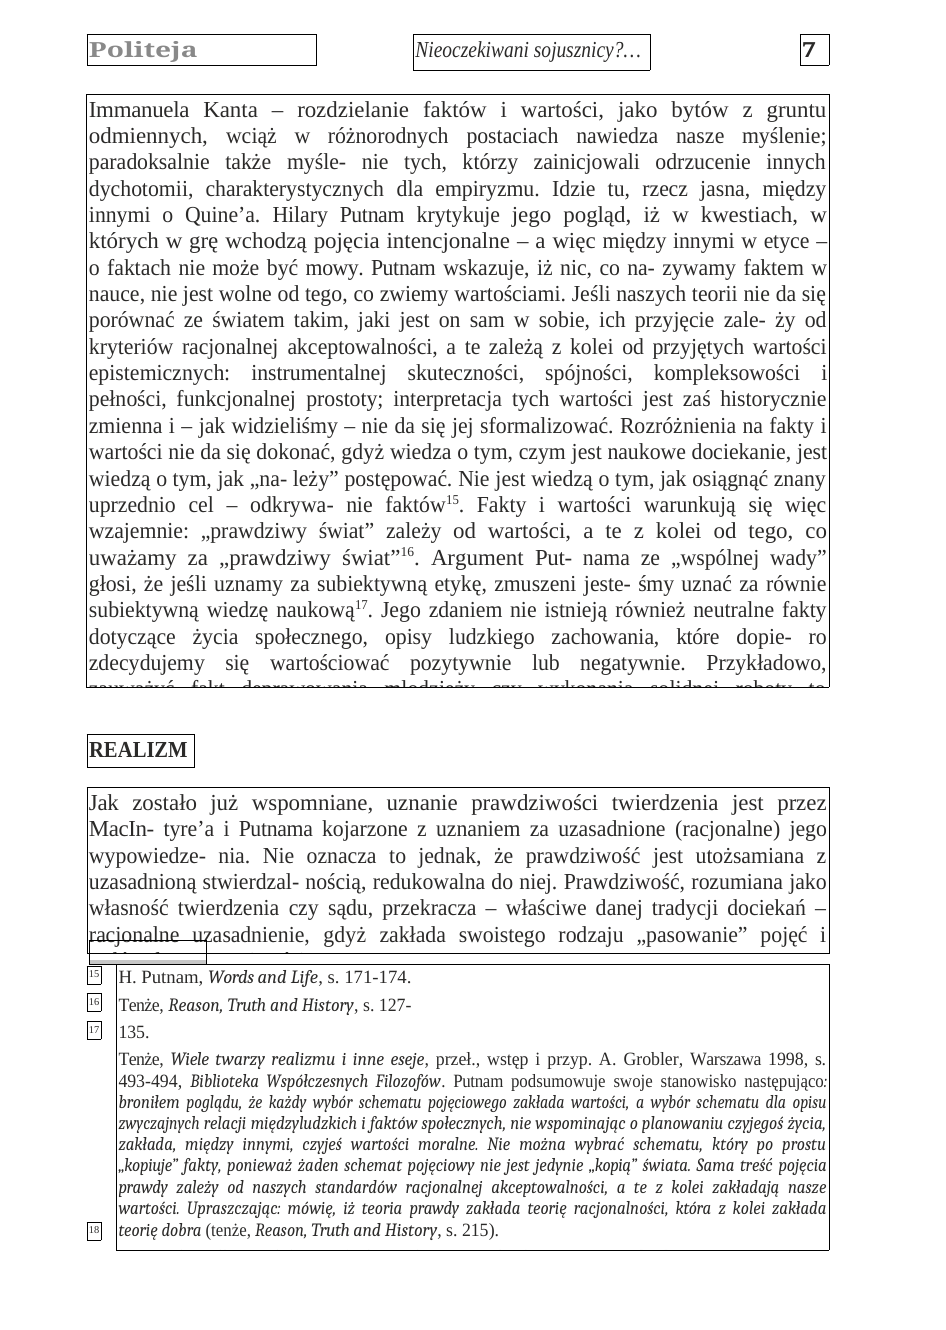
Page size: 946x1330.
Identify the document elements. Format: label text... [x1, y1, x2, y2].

text Politeja 9(39)/2015 [89, 35, 316, 65]
text REALIZM [89, 736, 194, 762]
text Tenże, The Collapse of the Fact/Value Dichotomy and Other Essays, Cambridge, Mass. 2002, s. 28-45. [118, 1246, 829, 1250]
text 16 [89, 996, 101, 1008]
text 17 [89, 1023, 101, 1035]
text Jak zostało już wspomniane, uznanie prawdziwości twierdzenia jest przez MacIn- tyre’a i Putnama kojarzone z uznaniem za uzasadnione (racjonalne) jego wypowiedze- nia. Nie oznacza to jednak, że prawdziwość jest utożsamiana z uzasadnioną stwierdzal- nością, redukowalna do niej. Prawdziwość, rozumiana jako własność twierdzenia czy sądu, przekracza – właściwe danej tradycji dociekań – racjonalne uzasadnienie, gdyż zakłada swoistego rodzaju „pasowanie” pojęć i sądów do rzeczywistości. MacIntyre [89, 789, 827, 953]
text H. Putnam, Words and Life, s. 171-174. Tenże, Reason, Truth and History, s. 127-135. [118, 966, 437, 1043]
text 71 [802, 35, 829, 65]
text Nieoczekiwani sojusznicy?… [415, 37, 650, 63]
text Immanuela Kanta – rozdzielanie faktów i wartości, jako bytów z gruntu odmiennych, wciąż w różnorodnych postaciach nawiedza nasze myślenie; paradoksalnie także myśle- nie tych, którzy zainicjowali odrzucenie innych dychotomii, charakterystycznych dla empiryzmu. Idzie tu, rzecz jasna, między innymi o Quine’a. Hilary Putnam krytykuje jego pogląd, iż w kwestiach, w których w grę wchodzą pojęcia intencjonalne – a więc między innymi w etyce – o faktach nie może być mowy. Putnam wskazuje, iż nic, co na- zywamy faktem w nauce, nie jest wolne od tego, co zwiemy wartościami. Jeśli naszych teorii nie da się porównać ze światem takim, jaki jest on sam w sobie, ich przyjęcie zale- ży od kryteriów racjonalnej akceptowalności, a te zależą z kolei od przyjętych wartości epistemicznych: instrumentalnej skuteczności, spójności, kompleksowości i pełności, funkcjonalnej prostoty; interpretacja tych wartości jest zaś historycznie zmienna i – jak widzieliśmy – nie da się jej sformalizować. Rozróżnienia na fakty i wartości nie da się dokonać, gdyż wiedza o tym, czym jest naukowe dociekanie, jest wiedzą o tym, jak „na- leży” postępować. Nie jest wiedzą o tym, jak osiągnąć znany uprzednio cel – odkrywa- nie faktów15. Fakty i wartości warunkują się więc wzajemnie: „prawdziwy świat” zależy od wartości, a te z kolei od tego, co uważamy za „prawdziwy świat”16. Argument Put- nama ze „wspólnej wady” głosi, że jeśli uznamy za subiektywną etykę, zmuszeni jeste- śmy uznać za równie subiektywną wiedzę naukową17. Jego zdaniem nie istnieją również neutralne fakty dotyczące życia społecznego, opisy ludzkiego zachowania, które dopie- ro zdecydujemy się wartościować pozytywnie lub negatywnie. Przykładowo, zauważyć fakt deprawowania młodzieży czy wykonania solidnej roboty to jednocześnie ocenić już ten fakt. W ogromnej większości istotnych przypadków jest podobnie18. [89, 96, 827, 687]
text Tenże, Wiele twarzy realizmu i inne eseje, przeł., wstęp i przyp. A. Grobler, Warszawa 1998, s. 493-494, Biblioteka Współczesnych Filozofów. Putnam podsumowuje swoje stanowisko następująco: broniłem poglądu, że każdy wybór schematu pojęciowego zakłada wartości, a wybór schematu dla opisu zwyczajnych relacji międzyludzkich i faktów społecznych, nie wspominając o planowaniu czyjegoś życia, zakłada, między innymi, czyjeś wartości moralne. Nie można wybrać schematu, który po prostu „kopiuje” fakty, ponieważ żaden schemat pojęciowy nie jest jedynie „kopią” świata. Sama treść pojęcia prawdy zależy od naszych standardów racjonalnej akceptowalności, a te z kolei zakładają nasze wartości. Upraszczając: mówię, iż teoria prawdy zakłada teorię racjonalności, która z kolei zakłada teorię dobra (tenże, Reason, Truth and History, s. 215). [118, 1048, 827, 1241]
text 15 [89, 968, 101, 980]
text 18 [89, 1224, 101, 1236]
